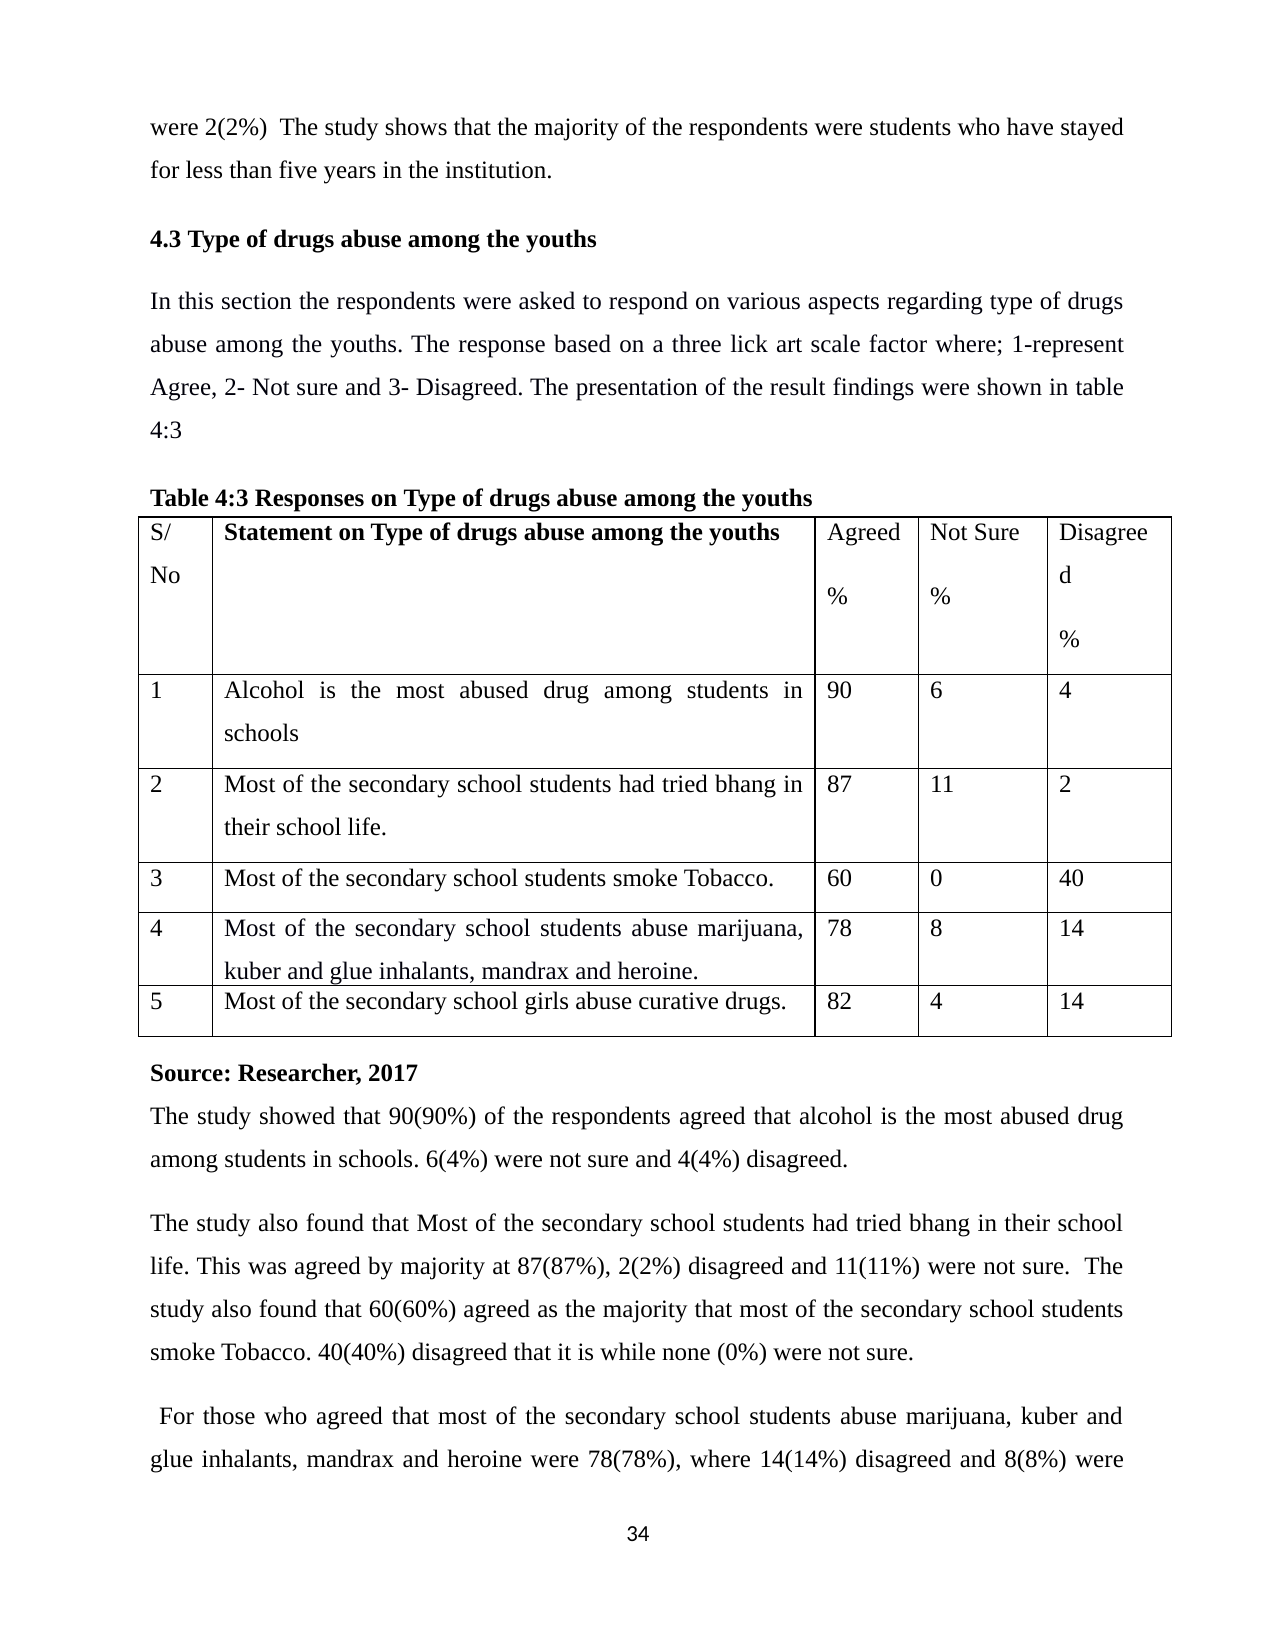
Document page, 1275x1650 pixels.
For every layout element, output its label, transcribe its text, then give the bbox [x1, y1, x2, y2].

table_cell 82 [816, 986, 918, 1036]
table_header Not Sure % [919, 518, 1047, 674]
table_cell 2 [1048, 769, 1171, 862]
table_header Statement on Type of drugs abuse among the youths [213, 518, 814, 674]
table_cell 1 [139, 675, 212, 768]
table_cell 4 [919, 986, 1047, 1036]
table_cell Most of the secondary school students abuse marijuana, kuber and glue inhalants, mandrax and heroine. [213, 913, 814, 985]
table_cell 78 [816, 913, 918, 985]
table_cell 4 [1048, 675, 1171, 768]
table_cell 4 [139, 913, 212, 985]
text The study showed that 90(90%) of the respondents agreed that alcohol is the most abused drug among students in schools. 6(4%) were not sure and 4(4%) disagreed. [150, 1101, 1125, 1173]
table_cell 40 [1048, 863, 1171, 912]
text In this section the respondents were asked to respond on various aspects regarding type of drugs abuse among the youths. The response based on a three lick art scale factor where; 1-represent Agree, 2- Not sure and 3- Disagreed. The presentation of the result findings were shown in table 4:3 [150, 286, 1125, 444]
table_cell 6 [919, 675, 1047, 768]
text The study also found that Most of the secondary school students had tried bhang in their school life. This was agreed by majority at 87(87%), 2(2%) disagreed and 11(11%) were not sure. The study also found that 60(60%) agreed as the majority that most of the secondary school students smoke Tobacco. 40(40%) disagreed that it is while none (0%) were not sure. [150, 1208, 1125, 1366]
table_cell Most of the secondary school students smoke Tobacco. [213, 863, 814, 912]
table_cell 0 [919, 863, 1047, 912]
table_cell 14 [1048, 913, 1171, 985]
table_cell 8 [919, 913, 1047, 985]
subtitle 4.3 Type of drugs abuse among the youths [150, 224, 1125, 252]
table_cell 87 [816, 769, 918, 862]
table_cell 14 [1048, 986, 1171, 1036]
table_cell Most of the secondary school students had tried bhang in their school life. [213, 769, 814, 862]
table_cell Most of the secondary school girls abuse curative drugs. [213, 986, 814, 1036]
text were 2(2%) The study shows that the majority of the respondents were students who have stayed for less than five years in the institution. [150, 112, 1125, 184]
table_cell 3 [139, 863, 212, 912]
table_header S/No [139, 518, 212, 674]
text For those who agreed that most of the secondary school students abuse marijuana, kuber and glue inhalants, mandrax and heroine were 78(78%), where 14(14%) disagreed and 8(8%) were [150, 1401, 1125, 1473]
subtitle Source: Researcher, 2017 [150, 1058, 1125, 1086]
table_cell Alcohol is the most abused drug among students in schools [213, 675, 814, 768]
table_cell 11 [919, 769, 1047, 862]
table_cell 5 [139, 986, 212, 1036]
table_cell 60 [816, 863, 918, 912]
table_cell 2 [139, 769, 212, 862]
table_header Agreed % [816, 518, 918, 674]
table_header Disagreed % [1048, 518, 1171, 674]
subtitle Table 4:3 Responses on Type of drugs abuse among the youths [150, 483, 1125, 512]
table_cell 90 [816, 675, 918, 768]
